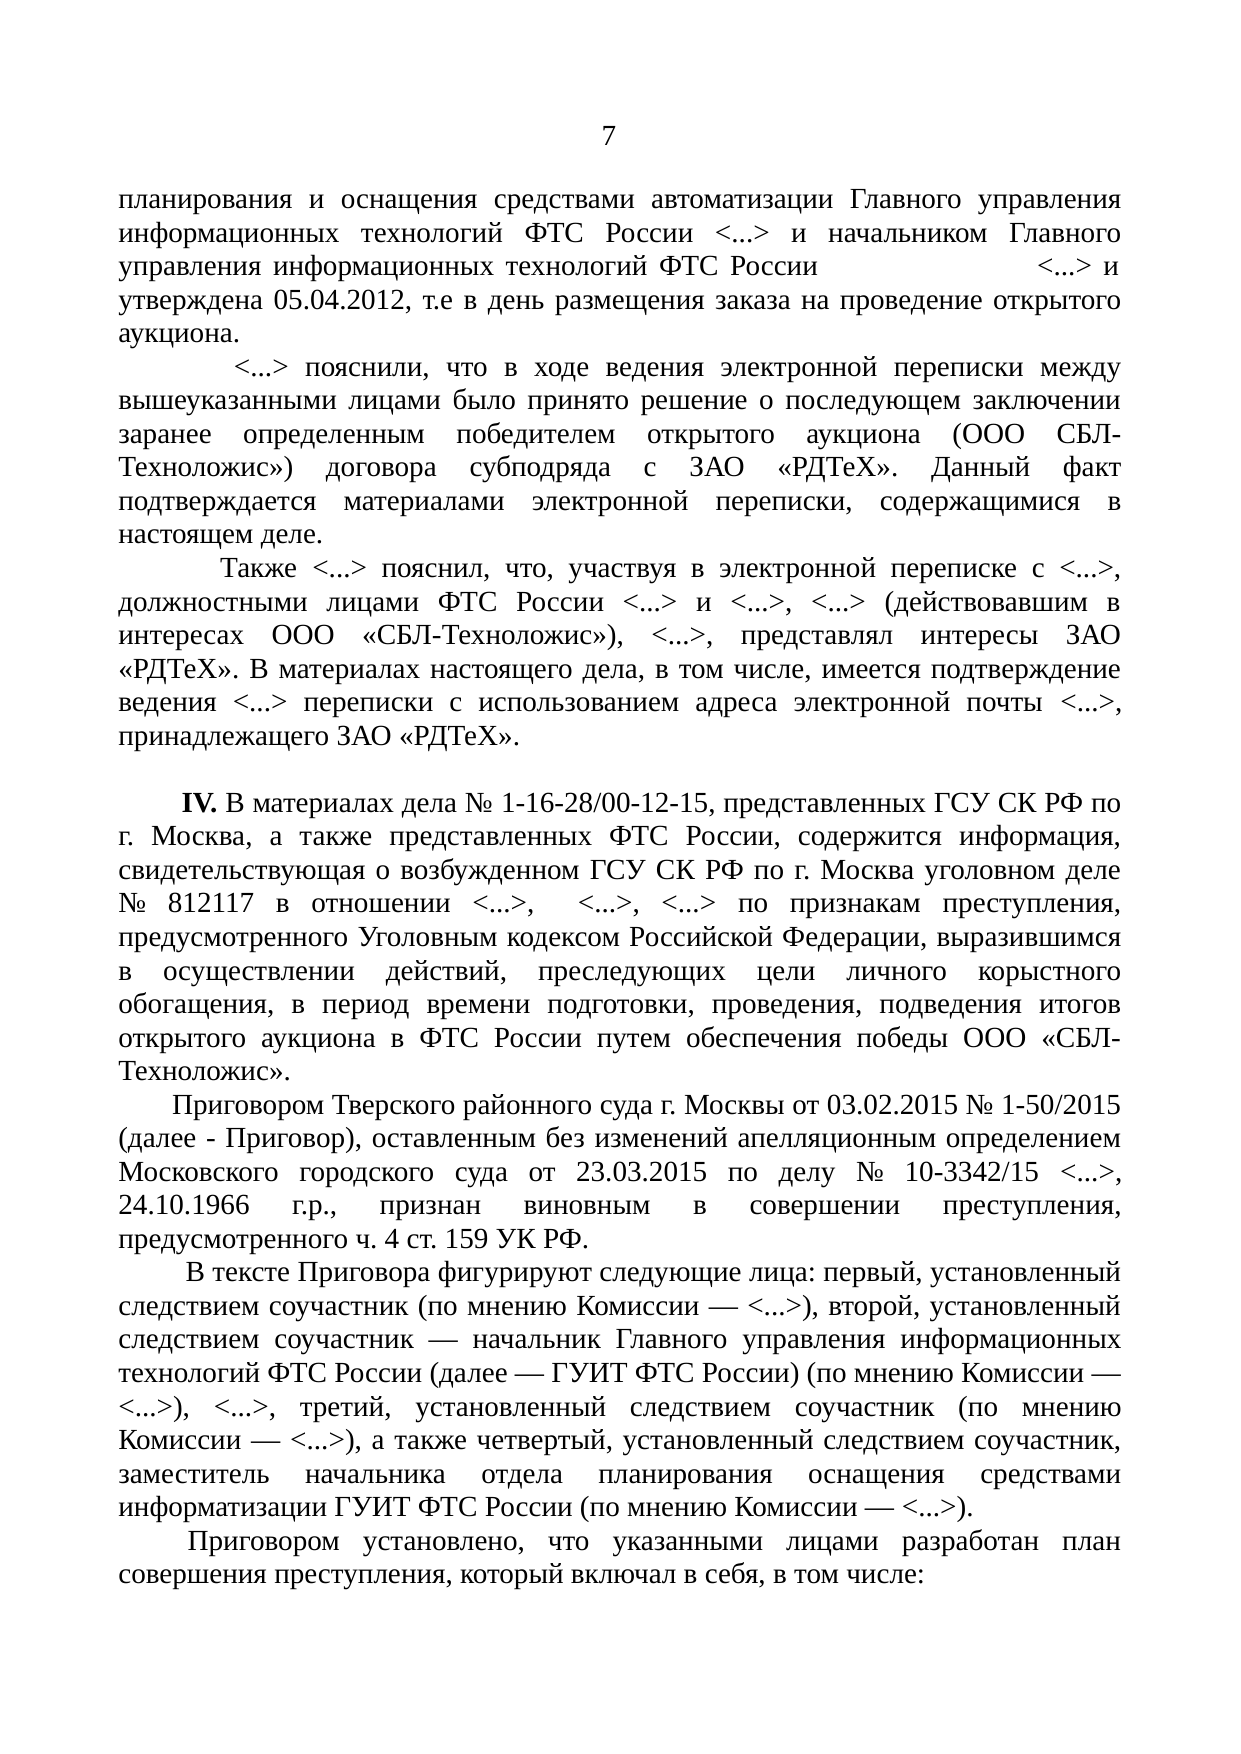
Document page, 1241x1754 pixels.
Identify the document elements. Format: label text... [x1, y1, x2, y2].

text <...> пояснили, что в ходе ведения электронной переписки между вышеуказанными лицами было принято решение о последующем заключении заранее определенным победителем открытого аукциона (ООО СБЛ-Техноложис») договора субподряда с ЗАО «РДТеХ». Данный факт подтверждается материалами электронной переписки, содержащимися в настоящем деле. [118, 349, 1122, 550]
list Приговором Тверского районного суда г. Москвы от 03.02.2015 № 1-50/2015 (далее - Приговор), оставленным без изменений апелляционным определением Московского городского суда от 23.03.2015 по делу № 10-3342/15 <...>, 24.10.1966 г.р., признан виновным в совершении преступления, предусмотренного ч. 4 ст. 159 УК РФ. [118, 1087, 1122, 1254]
list В тексте Приговора фигурируют следующие лица: первый, установленный следствием соучастник (по мнению Комиссии — <...>), второй, установленный следствием соучастник — начальник Главного управления информационных технологий ФТС России (далее — ГУИТ ФТС России) (по мнению Комиссии — <...>), <...>, третий, установленный следствием соучастник (по мнению Комиссии — <...>), а также четвертый, установленный следствием соучастник, заместитель начальника отдела планирования оснащения средствами информатизации ГУИТ ФТС России (по мнению Комиссии — <...>). [118, 1254, 1122, 1523]
text планирования и оснащения средствами автоматизации Главного управления информационных технологий ФТС России <...> и начальником Главного управления информационных технологий ФТС России <...> и утверждена 05.04.2012, т.е в день размещения заказа на проведение открытого аукциона. [118, 181, 1122, 349]
list Приговором установлено, что указанными лицами разработан план совершения преступления, который включал в себя, в том числе: [118, 1523, 1122, 1590]
list IV. В материалах дела № 1-16-28/00-12-15, представленных ГСУ СК РФ по г. Москва, а также представленных ФТС России, содержится информация, свидетельствующая о возбужденном ГСУ СК РФ по г. Москва уголовном деле № 812117 в отношении <...>, <...>, <...> по признакам преступления, предусмотренного Уголовным кодексом Российской Федерации, выразившимся в осуществлении действий, преследующих цели личного корыстного обогащения, в период времени подготовки, проведения, подведения итогов открытого аукциона в ФТС России путем обеспечения победы ООО «СБЛ-Техноложис». [118, 785, 1122, 1087]
text Также <...> пояснил, что, участвуя в электронной переписке с <...>, должностными лицами ФТС России <...> и <...>, <...> (действовавшим в интересах ООО «СБЛ-Техноложис»), <...>, представлял интересы ЗАО «РДТеХ». В материалах настоящего дела, в том числе, имеется подтверждение ведения <...> переписки с использованием адреса электронной почты <...>, принадлежащего ЗАО «РДТеХ». [118, 550, 1122, 751]
